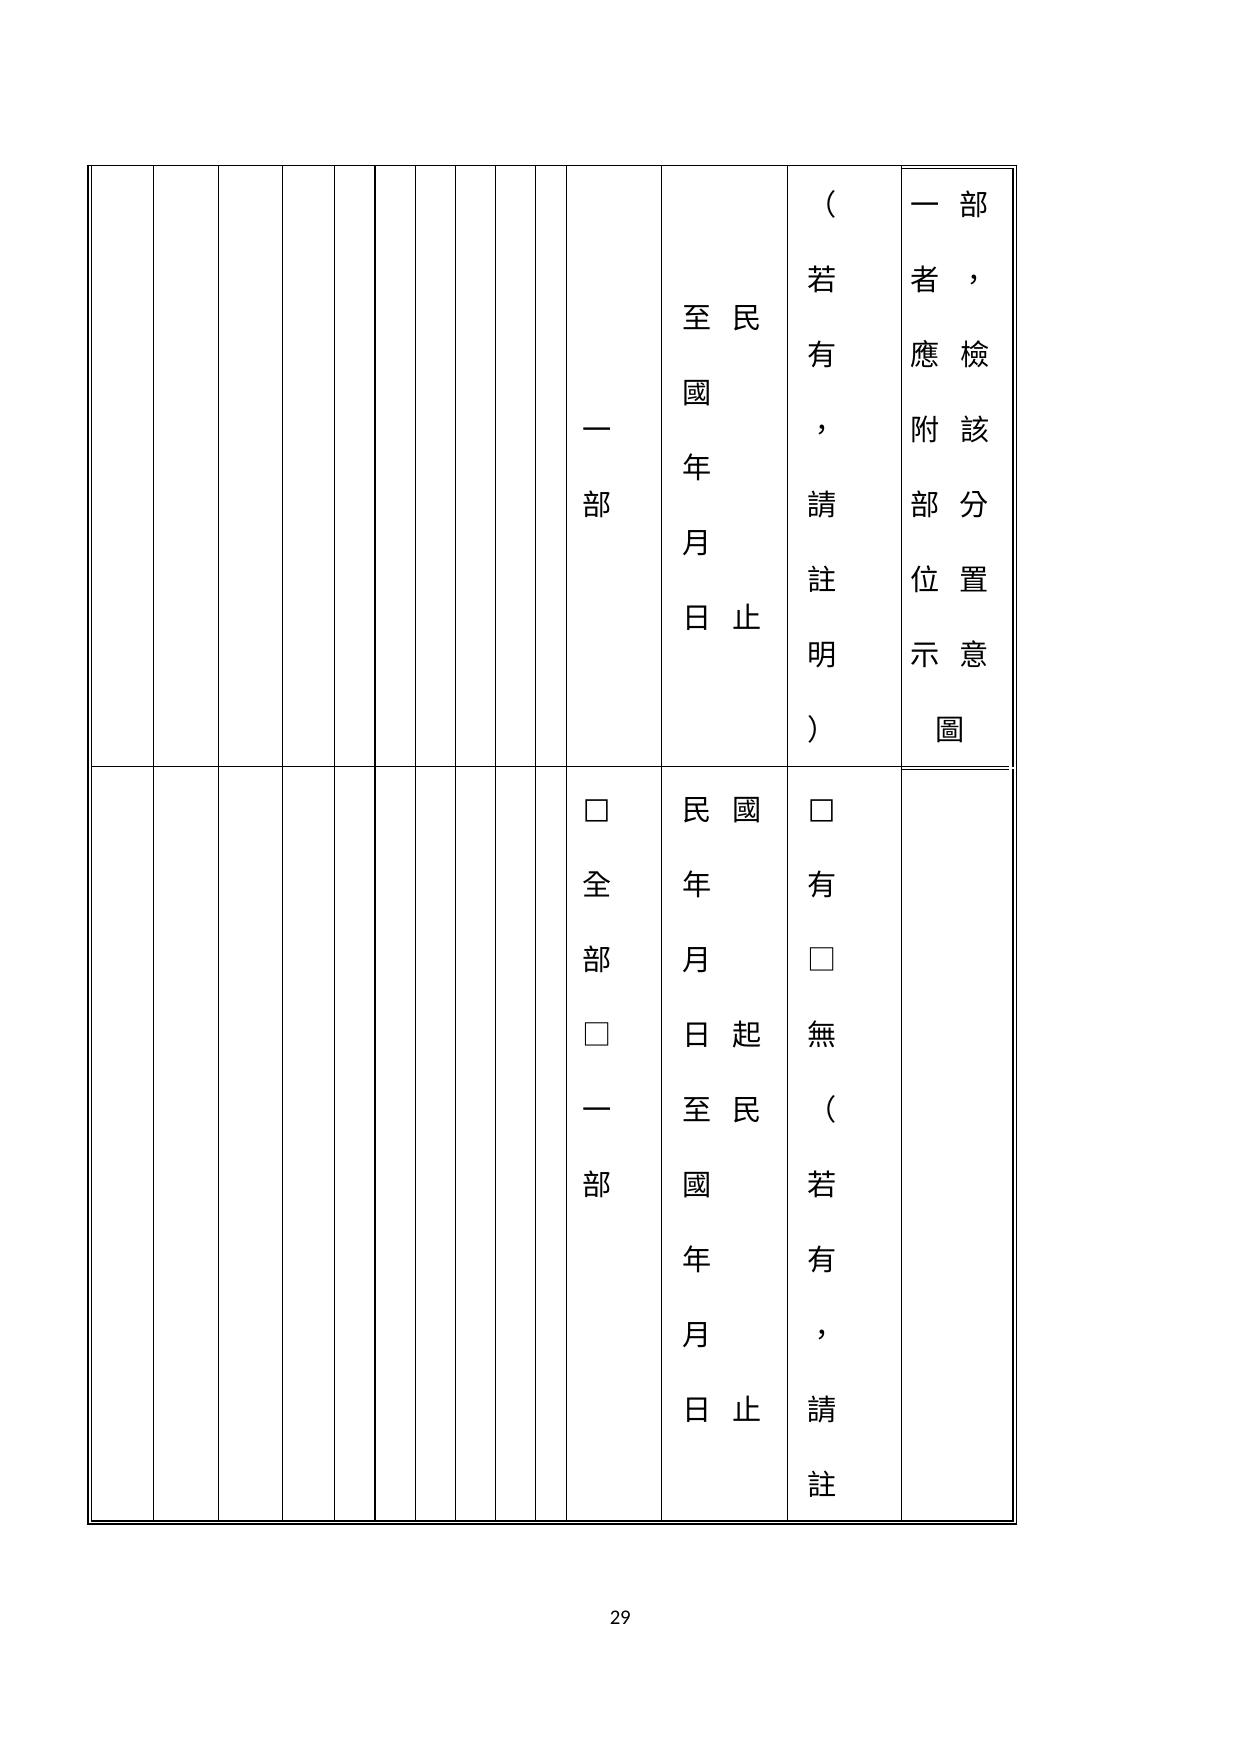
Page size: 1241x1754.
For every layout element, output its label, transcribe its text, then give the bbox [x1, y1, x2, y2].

table_cell [335, 166, 374, 766]
table_cell [376, 767, 415, 1520]
table_cell □有□無（若有，請註 [788, 767, 901, 1520]
table_cell [456, 767, 495, 1520]
table_cell 一部 [567, 166, 661, 766]
table_cell 一部者，應檢附該部分位置示意圖 [902, 169, 1012, 766]
table_cell [283, 166, 334, 766]
table_cell [219, 166, 282, 766]
table_cell [283, 767, 334, 1520]
table_cell [496, 166, 535, 766]
table_cell [416, 767, 455, 1520]
table_cell [536, 767, 566, 1520]
table_cell [92, 767, 153, 1520]
table_cell [92, 166, 153, 766]
table_cell [219, 767, 282, 1520]
table_cell [376, 166, 415, 766]
table_cell 民國 年 月 日起至民國 年 月 日止 [662, 767, 787, 1520]
table_cell 至民國 年 月 日止 [662, 166, 787, 766]
table_cell [335, 767, 374, 1520]
table_cell [154, 767, 218, 1520]
table_cell （若有，請註明） [788, 166, 901, 766]
table_cell [536, 166, 566, 766]
table_cell [416, 166, 455, 766]
table_cell [902, 766, 1015, 1520]
table_cell □全部□一部 [567, 767, 661, 1520]
table_cell [496, 767, 535, 1520]
table_cell [456, 166, 495, 766]
table_cell [154, 166, 218, 766]
